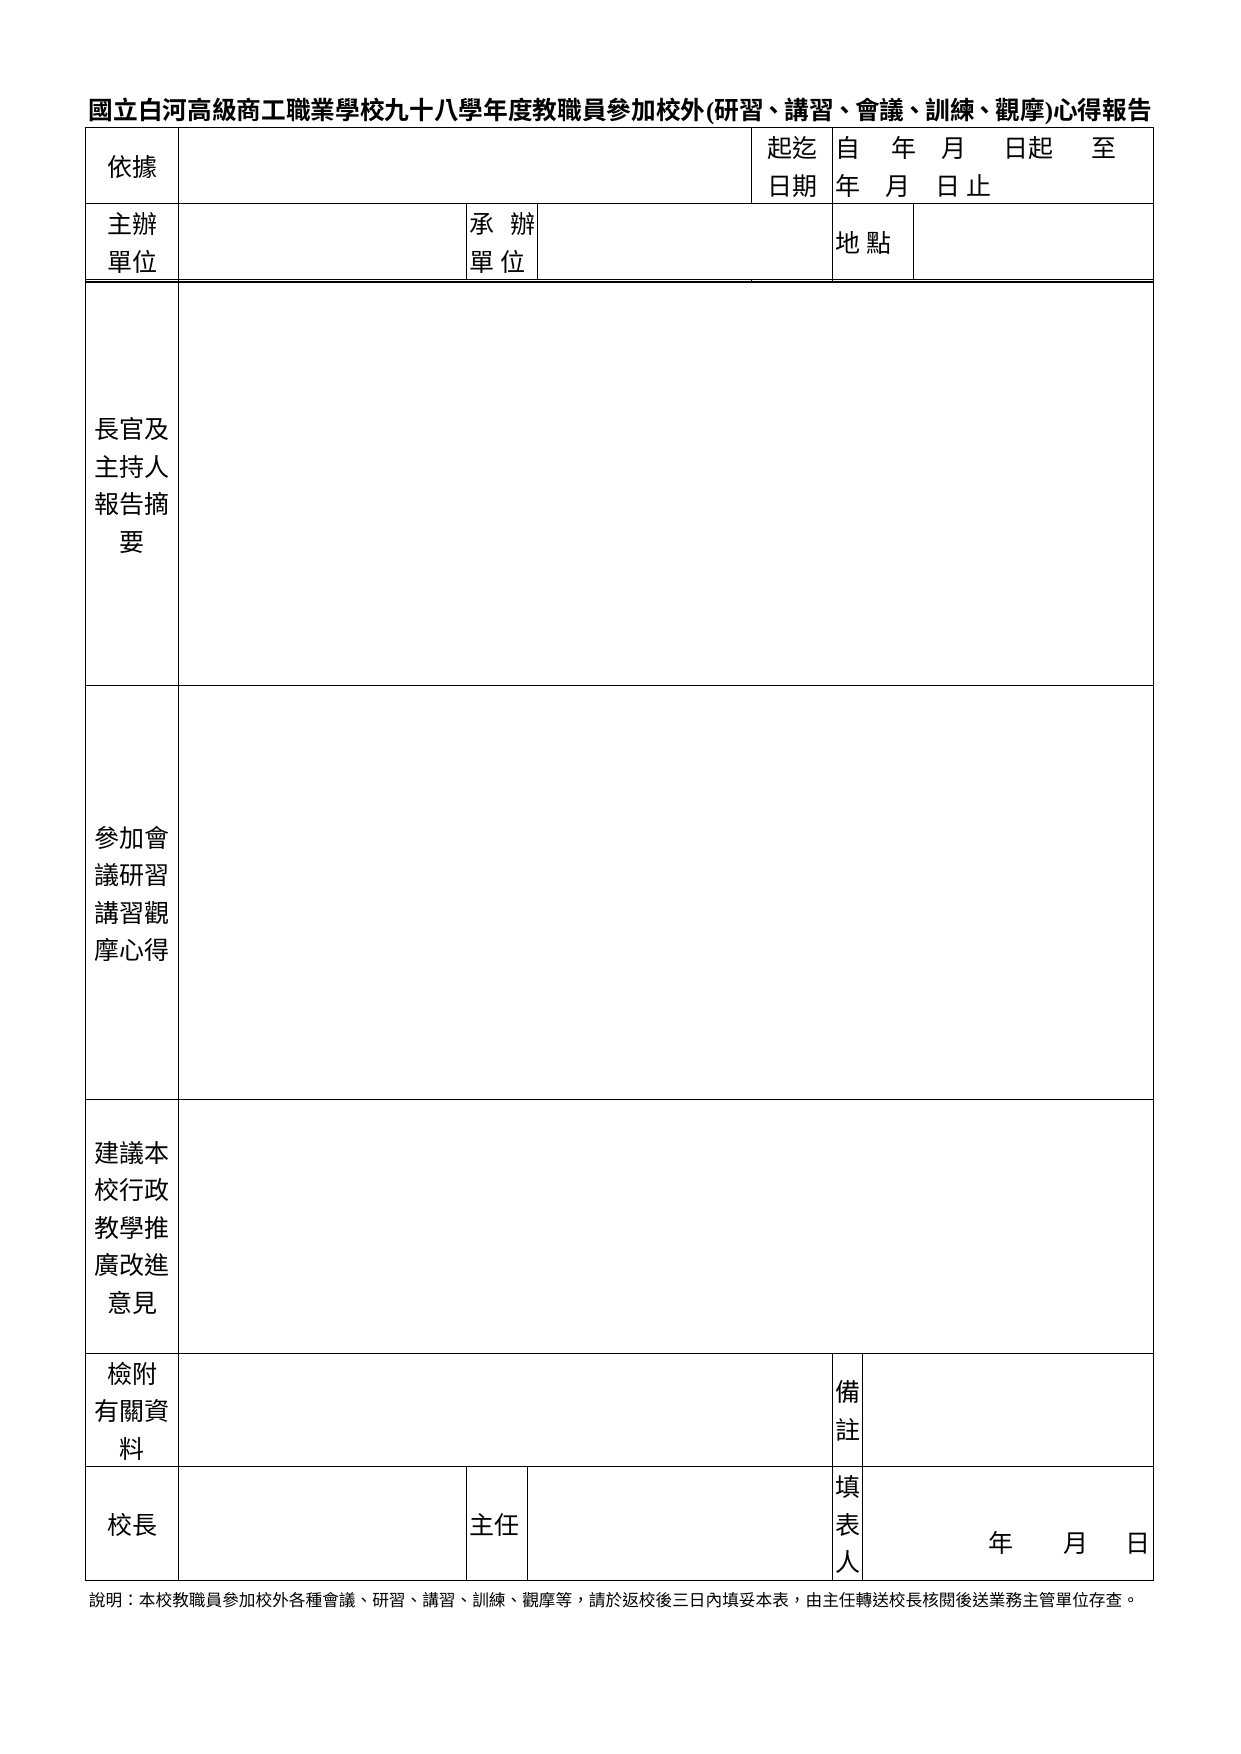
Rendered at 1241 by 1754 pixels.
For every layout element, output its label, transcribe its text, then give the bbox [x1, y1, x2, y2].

table_cell 參加會議研習講習觀摩心得 [86, 686, 178, 1099]
table_cell 建議本校行政教學推廣改進意見 [86, 1100, 178, 1352]
table_cell 年 月 日 [863, 1467, 1153, 1579]
table_header 依據 [86, 128, 178, 203]
table_cell [914, 204, 1153, 279]
table_cell [179, 283, 1153, 685]
table_cell 主任 [467, 1467, 527, 1579]
table_header 起迄 日期 [752, 128, 832, 203]
table_cell [528, 1467, 832, 1579]
table_cell [538, 204, 832, 279]
table_cell [179, 1100, 1153, 1352]
table_cell 長官及主持人報告摘要 [86, 283, 178, 685]
table_header [179, 128, 751, 203]
table_cell [863, 1354, 1153, 1466]
table_cell [179, 1467, 466, 1579]
table_cell 填表人 [833, 1467, 862, 1579]
table_cell 主辦 單位 [86, 204, 178, 279]
table_cell 檢附 有關資料 [86, 1354, 178, 1466]
table_cell 校長 [86, 1467, 178, 1579]
table_cell 地 點 [833, 204, 913, 279]
text 國立白河高級商工職業學校九十八學年度教職員參加校外(研習、講習、會議、訓練、觀摩)心得報告 [89, 89, 1152, 127]
text 說明：本校教職員參加校外各種會議、研習、講習、訓練、觀摩等，請於返校後三日內填妥本表，由主任轉送校長核閱後送業務主管單位存查。 [89, 1581, 1152, 1618]
table_cell 備註 [833, 1354, 862, 1466]
table_cell [179, 686, 1153, 1099]
table_cell 承辦單 位 [467, 204, 537, 279]
table_cell [179, 204, 466, 279]
table_header 自 年 月 日起 至 年 月 日 止 [833, 128, 1153, 203]
table_cell [179, 1354, 832, 1466]
